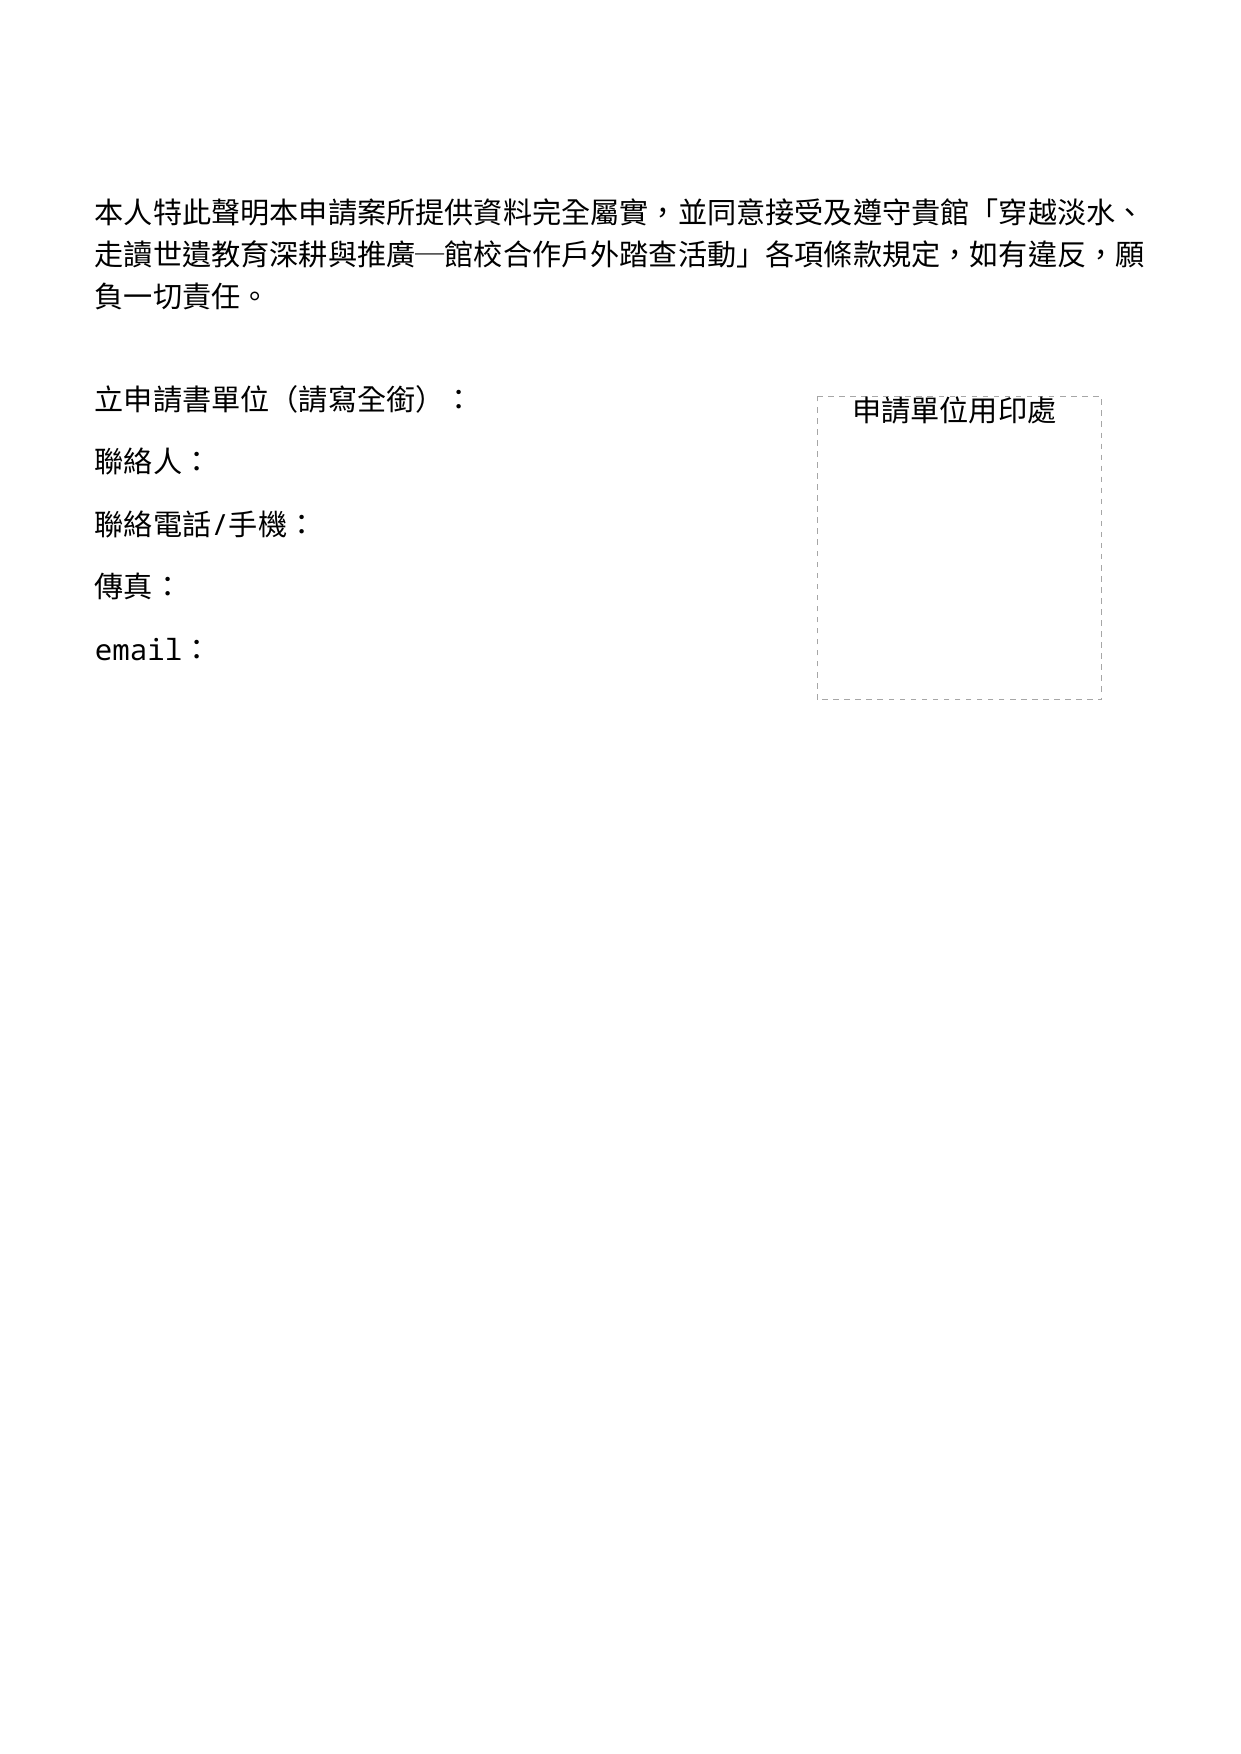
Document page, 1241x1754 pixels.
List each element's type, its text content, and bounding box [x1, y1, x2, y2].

text email： [94, 606, 1146, 668]
text 傳真： [94, 543, 1146, 606]
text 聯絡人： [94, 418, 1146, 481]
text 立申請書單位（請寫全銜）： [94, 356, 1146, 418]
text 聯絡電話/手機： [94, 481, 1146, 543]
text 本人特此聲明本申請案所提供資料完全屬實，並同意接受及遵守貴館「穿越淡水、走讀世遺教育深耕與推廣─館校合作戶外踏查活動」各項條款規定，如有違反，願負一切責任。 [94, 189, 1146, 316]
